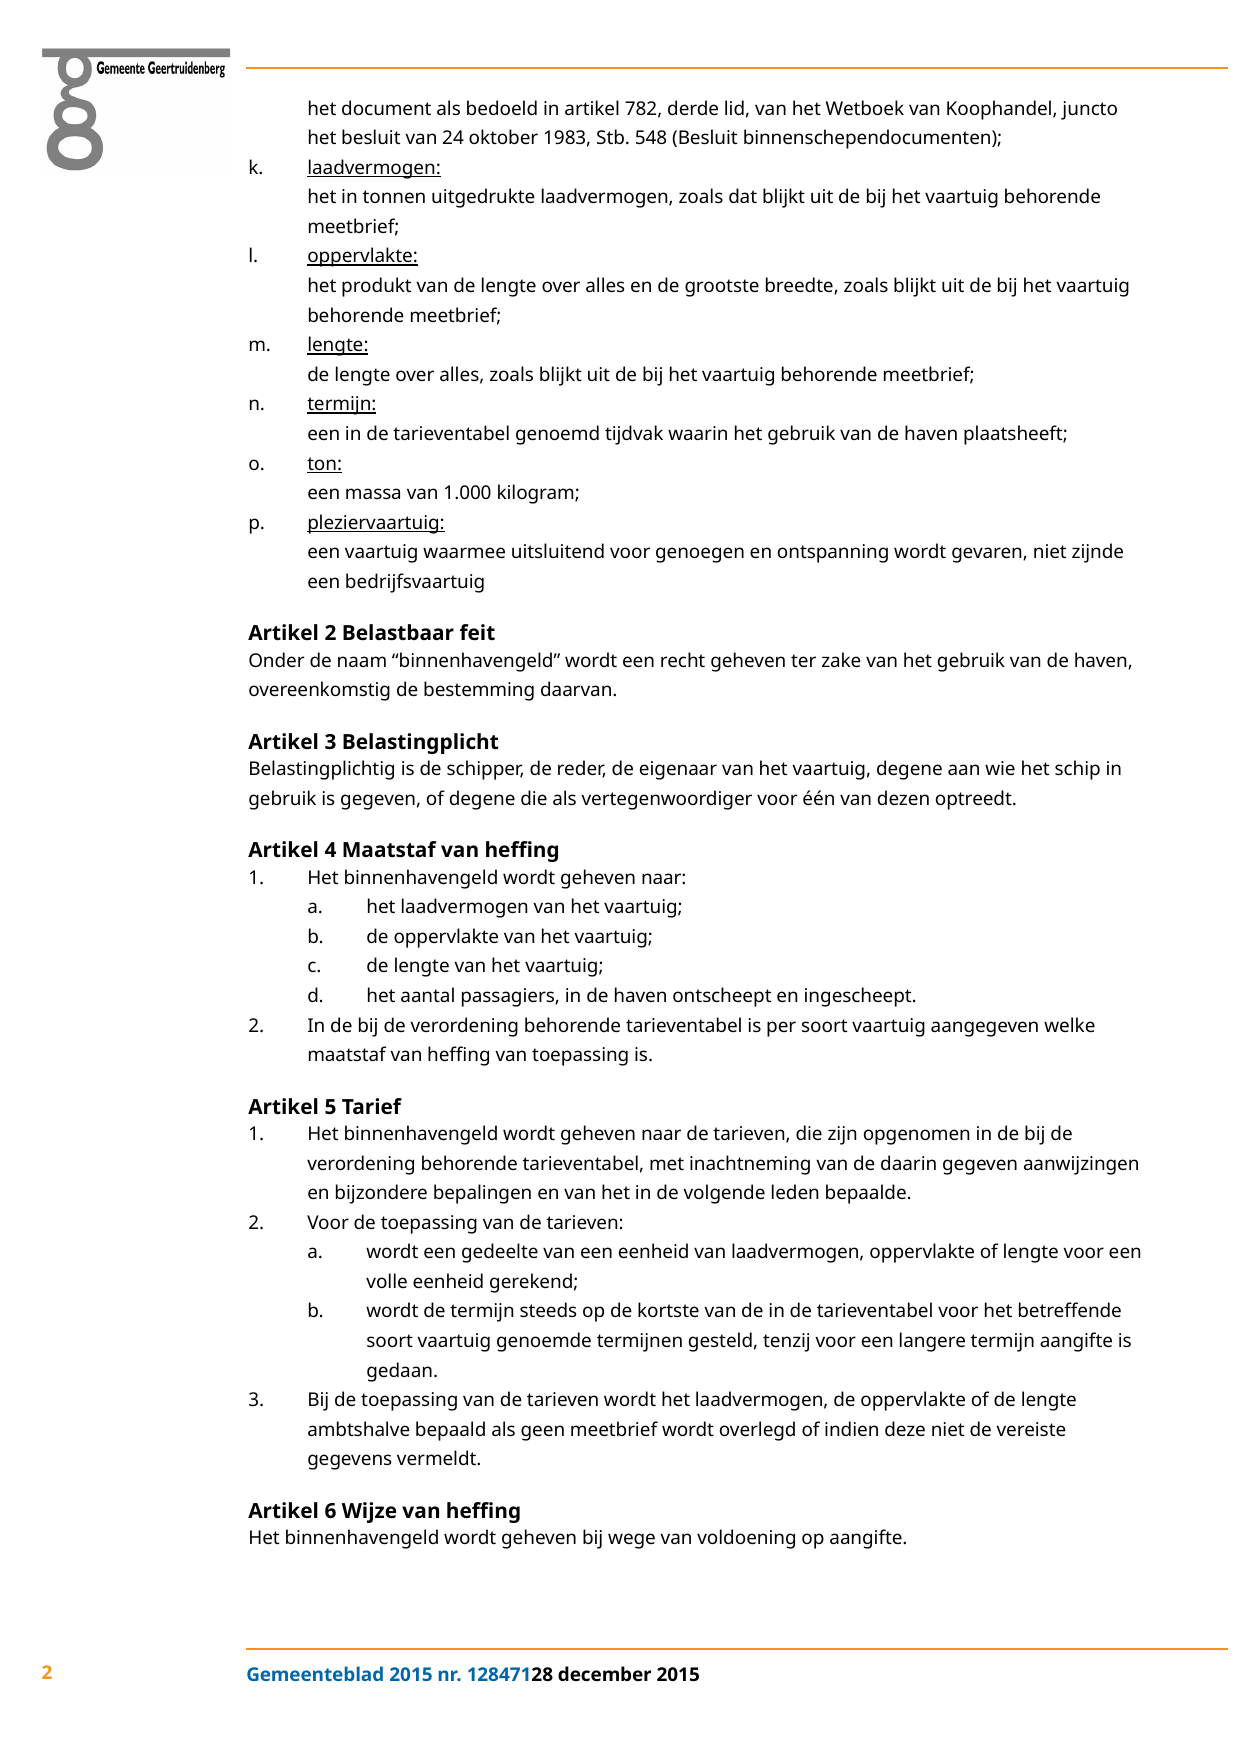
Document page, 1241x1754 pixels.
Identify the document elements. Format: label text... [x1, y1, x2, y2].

list de lengte van het vaartuig; [307, 953, 1152, 978]
text Artikel 2 Belastbaar feit [248, 618, 1152, 647]
list lengte: [248, 331, 1152, 357]
list ton: [248, 450, 1152, 476]
list een in de tarieventabel genoemd tijdvak waarin het gebruik van de haven plaatsheeft; [248, 420, 1152, 446]
list het produkt van de lengte over alles en de grootste breedte, zoals blijkt uit de bij het vaartuig behorende meetbrief; [248, 272, 1152, 328]
text Artikel 6 Wijze van heffing [248, 1496, 1152, 1524]
list Het binnenhavengeld wordt geheven naar de tarieven, die zijn opgenomen in de bij de verordening behorende tarieventabel, met inachtneming van de daarin gegeven aanwijzingen en bijzondere bepalingen en van het in de volgende leden bepaalde. [248, 1120, 1152, 1205]
list het in tonnen uitgedrukte laadvermogen, zoals dat blijkt uit de bij het vaartuig behorende meetbrief; [248, 183, 1152, 239]
text Artikel 4 Maatstaf van heffing [248, 835, 1152, 864]
list de oppervlakte van het vaartuig; [307, 923, 1152, 949]
list een vaartuig waarmee uitsluitend voor genoegen en ontspanning wordt gevaren, niet zijnde een bedrijfsvaartuig [248, 538, 1152, 594]
list een massa van 1.000 kilogram; [248, 479, 1152, 505]
text Artikel 3 Belastingplicht [248, 727, 1152, 755]
list Het binnenhavengeld wordt geheven naar: [248, 864, 1152, 889]
list laadvermogen: [248, 154, 1152, 180]
text Onder de naam “binnenhavengeld” wordt een recht geheven ter zake van het gebruik van de haven, overeenkomstig de bestemming daarvan. [248, 647, 1152, 702]
list wordt een gedeelte van een eenheid van laadvermogen, oppervlakte of lengte voor een volle eenheid gerekend; [307, 1238, 1152, 1294]
list pleziervaartuig: [248, 509, 1152, 535]
list wordt de termijn steeds op de kortste van de in de tarieventabel voor het betreffende soort vaartuig genoemde termijnen gesteld, tenzij voor een langere termijn aangifte is gedaan. [307, 1298, 1152, 1383]
list Bij de toepassing van de tarieven wordt het laadvermogen, de oppervlakte of de lengte ambtshalve bepaald als geen meetbrief wordt overlegd of indien deze niet de vereiste gegevens vermeldt. [248, 1386, 1152, 1471]
list de lengte over alles, zoals blijkt uit de bij het vaartuig behorende meetbrief; [248, 361, 1152, 387]
text Het binnenhavengeld wordt geheven bij wege van voldoening op aangifte. [248, 1524, 1152, 1550]
text Artikel 5 Tarief [248, 1092, 1152, 1120]
list het aantal passagiers, in de haven ontscheept en ingescheept. [307, 982, 1152, 1008]
list In de bij de verordening behorende tarieventabel is per soort vaartuig aangegeven welke maatstaf van heffing van toepassing is. [248, 1012, 1152, 1067]
list Voor de toepassing van de tarieven: [248, 1209, 1152, 1235]
list termijn: [248, 391, 1152, 416]
list het laadvermogen van het vaartuig; [307, 893, 1152, 919]
picture [41, 47, 231, 172]
list het document als bedoeld in artikel 782, derde lid, van het Wetboek van Koophandel, juncto het besluit van 24 oktober 1983, Stb. 548 (Besluit binnenschependocumenten); [248, 95, 1152, 150]
list oppervlakte: [248, 243, 1152, 268]
text Belastingplichtig is de schipper, de reder, de eigenaar van het vaartuig, degene aan wie het schip in gebruik is gegeven, of degene die als vertegenwoordiger voor één van dezen optreedt. [248, 755, 1152, 811]
